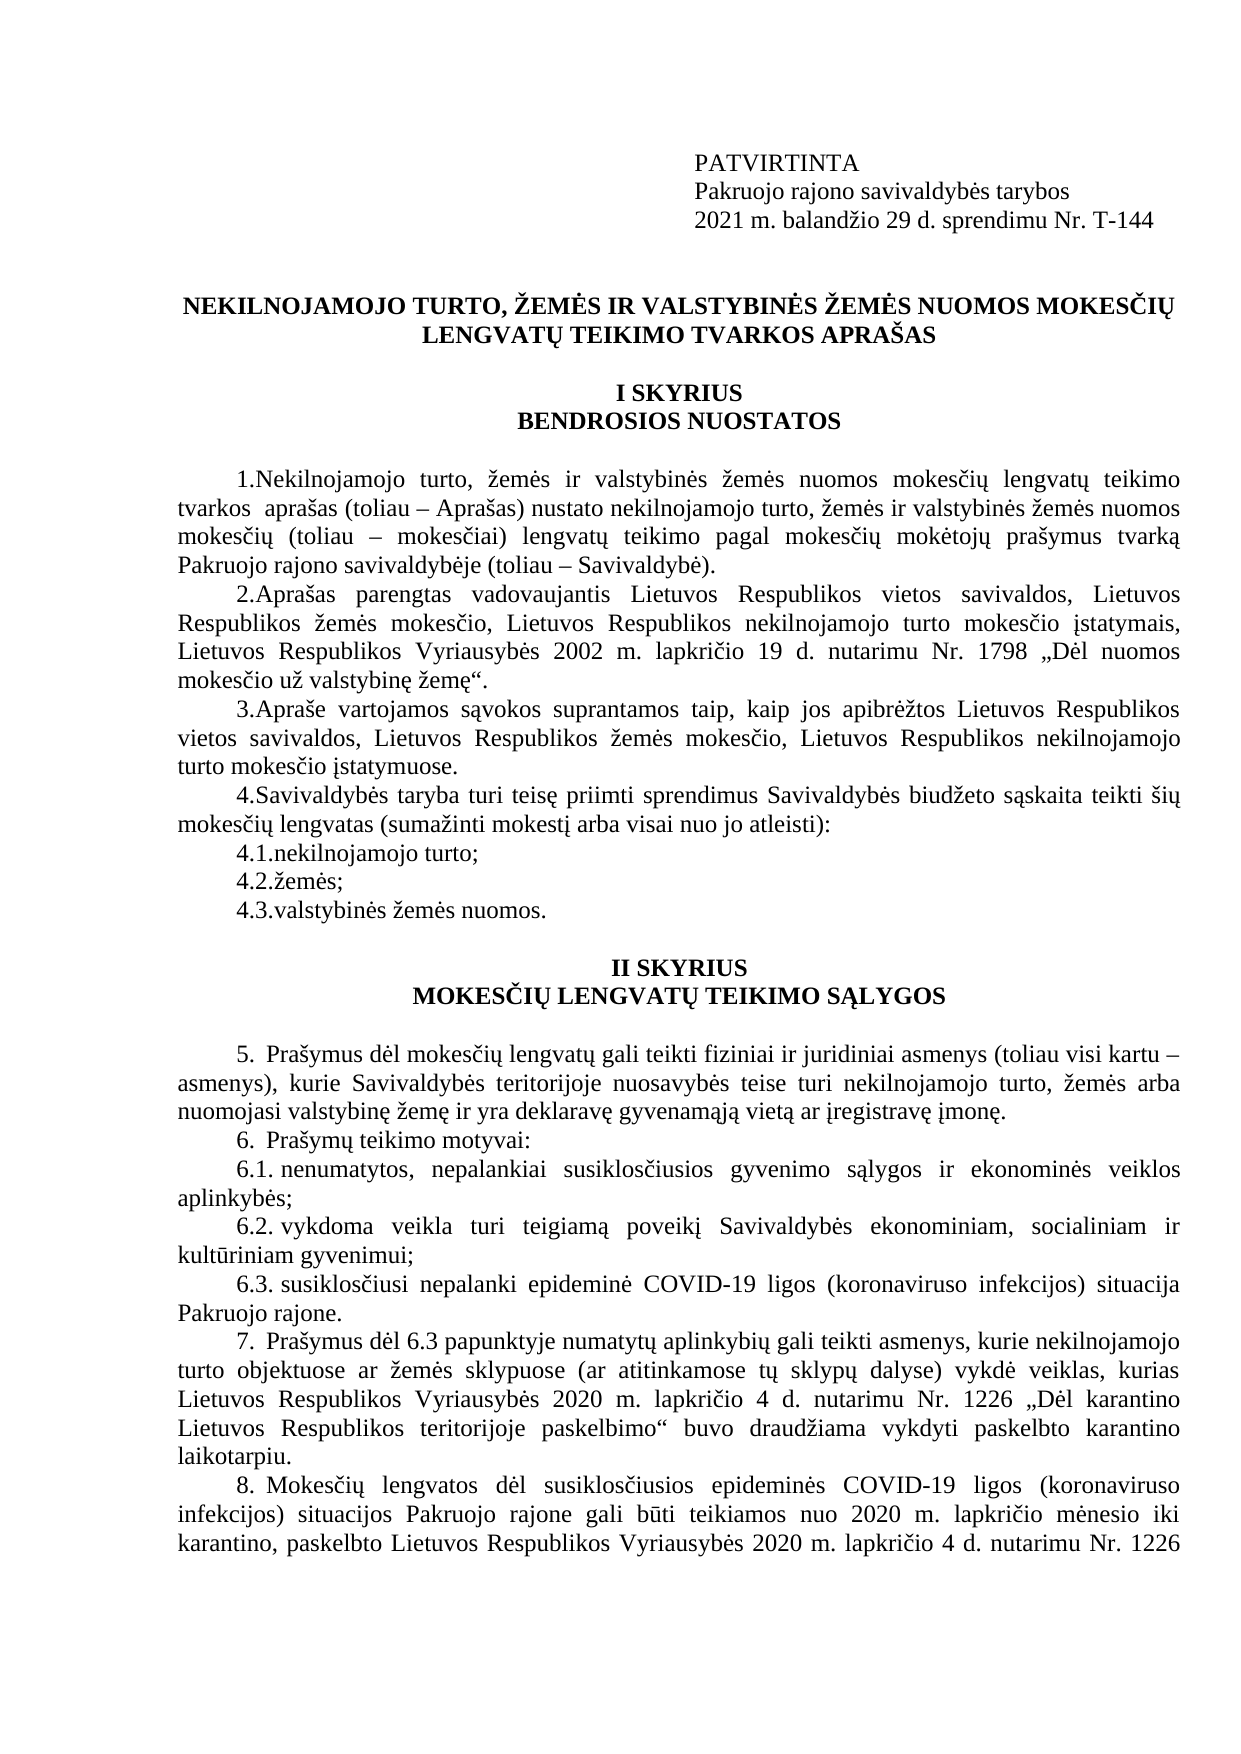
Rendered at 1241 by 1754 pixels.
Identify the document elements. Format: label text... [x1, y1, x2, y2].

text 1. Nekilnojamojo turto, žemės ir valstybinės žemės nuomos mokesčių lengvatų teikimo tvarkos aprašas (toliau – Aprašas) nustato nekilnojamojo turto, žemės ir valstybinės žemės nuomos mokesčių (toliau – mokesčiai) lengvatų teikimo pagal mokesčių mokėtojų prašymus tvarką Pakruojo rajono savivaldybėje (toliau – Savivaldybė). [177, 464, 1181, 579]
text 4.2. žemės; [177, 866, 1181, 895]
text MOKESČIŲ LENGVATŲ TEIKIMO SĄLYGOS [177, 981, 1181, 1010]
text 4. Savivaldybės taryba turi teisę priimti sprendimus Savivaldybės biudžeto sąskaita teikti šių mokesčių lengvatas (sumažinti mokestį arba visai nuo jo atleisti): [177, 780, 1181, 838]
text PATVIRTINTA [694, 148, 1181, 176]
text I SKYRIUS [177, 378, 1181, 406]
text 6. Prašymų teikimo motyvai: [177, 1125, 1181, 1154]
text 4.3. valstybinės žemės nuomos. [177, 895, 1181, 924]
text 3. Apraše vartojamos sąvokos suprantamos taip, kaip jos apibrėžtos Lietuvos Respublikos vietos savivaldos, Lietuvos Respublikos žemės mokesčio, Lietuvos Respublikos nekilnojamojo turto mokesčio įstatymuose. [177, 694, 1181, 780]
text 4.1. nekilnojamojo turto; [177, 838, 1181, 866]
text NEKILNOJAMOJO TURTO, ŽEMĖS IR VALSTYBINĖS ŽEMĖS NUOMOS MOKESČIŲ LENGVATŲ TEIKIMO TVARKOS APRAŠAS [177, 291, 1181, 349]
text 5. Prašymus dėl mokesčių lengvatų gali teikti fiziniai ir juridiniai asmenys (toliau visi kartu – asmenys), kurie Savivaldybės teritorijoje nuosavybės teise turi nekilnojamojo turto, žemės arba nuomojasi valstybinę žemę ir yra deklaravę gyvenamąją vietą ar įregistravę įmonę. [177, 1039, 1181, 1125]
text 7. Prašymus dėl 6.3 papunktyje numatytų aplinkybių gali teikti asmenys, kurie nekilnojamojo turto objektuose ar žemės sklypuose (ar atitinkamose tų sklypų dalyse) vykdė veiklas, kurias Lietuvos Respublikos Vyriausybės 2020 m. lapkričio 4 d. nutarimu Nr. 1226 „Dėl karantino Lietuvos Respublikos teritorijoje paskelbimo“ buvo draudžiama vykdyti paskelbto karantino laikotarpiu. [177, 1326, 1181, 1470]
text Pakruojo rajono savivaldybės tarybos [694, 176, 1181, 205]
text 8. Mokesčių lengvatos dėl susiklosčiusios epideminės COVID-19 ligos (koronaviruso infekcijos) situacijos Pakruojo rajone gali būti teikiamos nuo 2020 m. lapkričio mėnesio iki karantino, paskelbto Lietuvos Respublikos Vyriausybės 2020 m. lapkričio 4 d. nutarimu Nr. 1226 [177, 1470, 1181, 1556]
text II SKYRIUS [177, 953, 1181, 981]
text 2021 m. balandžio 29 d. sprendimu Nr. T-144 [694, 205, 1181, 234]
text 6.1. nenumatytos, nepalankiai susiklosčiusios gyvenimo sąlygos ir ekonominės veiklos aplinkybės; [177, 1154, 1181, 1211]
text 6.2. vykdoma veikla turi teigiamą poveikį Savivaldybės ekonominiam, socialiniam ir kultūriniam gyvenimui; [177, 1211, 1181, 1269]
text 2. Aprašas parengtas vadovaujantis Lietuvos Respublikos vietos savivaldos, Lietuvos Respublikos žemės mokesčio, Lietuvos Respublikos nekilnojamojo turto mokesčio įstatymais, Lietuvos Respublikos Vyriausybės 2002 m. lapkričio 19 d. nutarimu Nr. 1798 „Dėl nuomos mokesčio už valstybinę žemę“. [177, 579, 1181, 694]
text 6.3. susiklosčiusi nepalanki epideminė COVID-19 ligos (koronaviruso infekcijos) situacija Pakruojo rajone. [177, 1269, 1181, 1326]
text BENDROSIOS NUOSTATOS [177, 406, 1181, 435]
